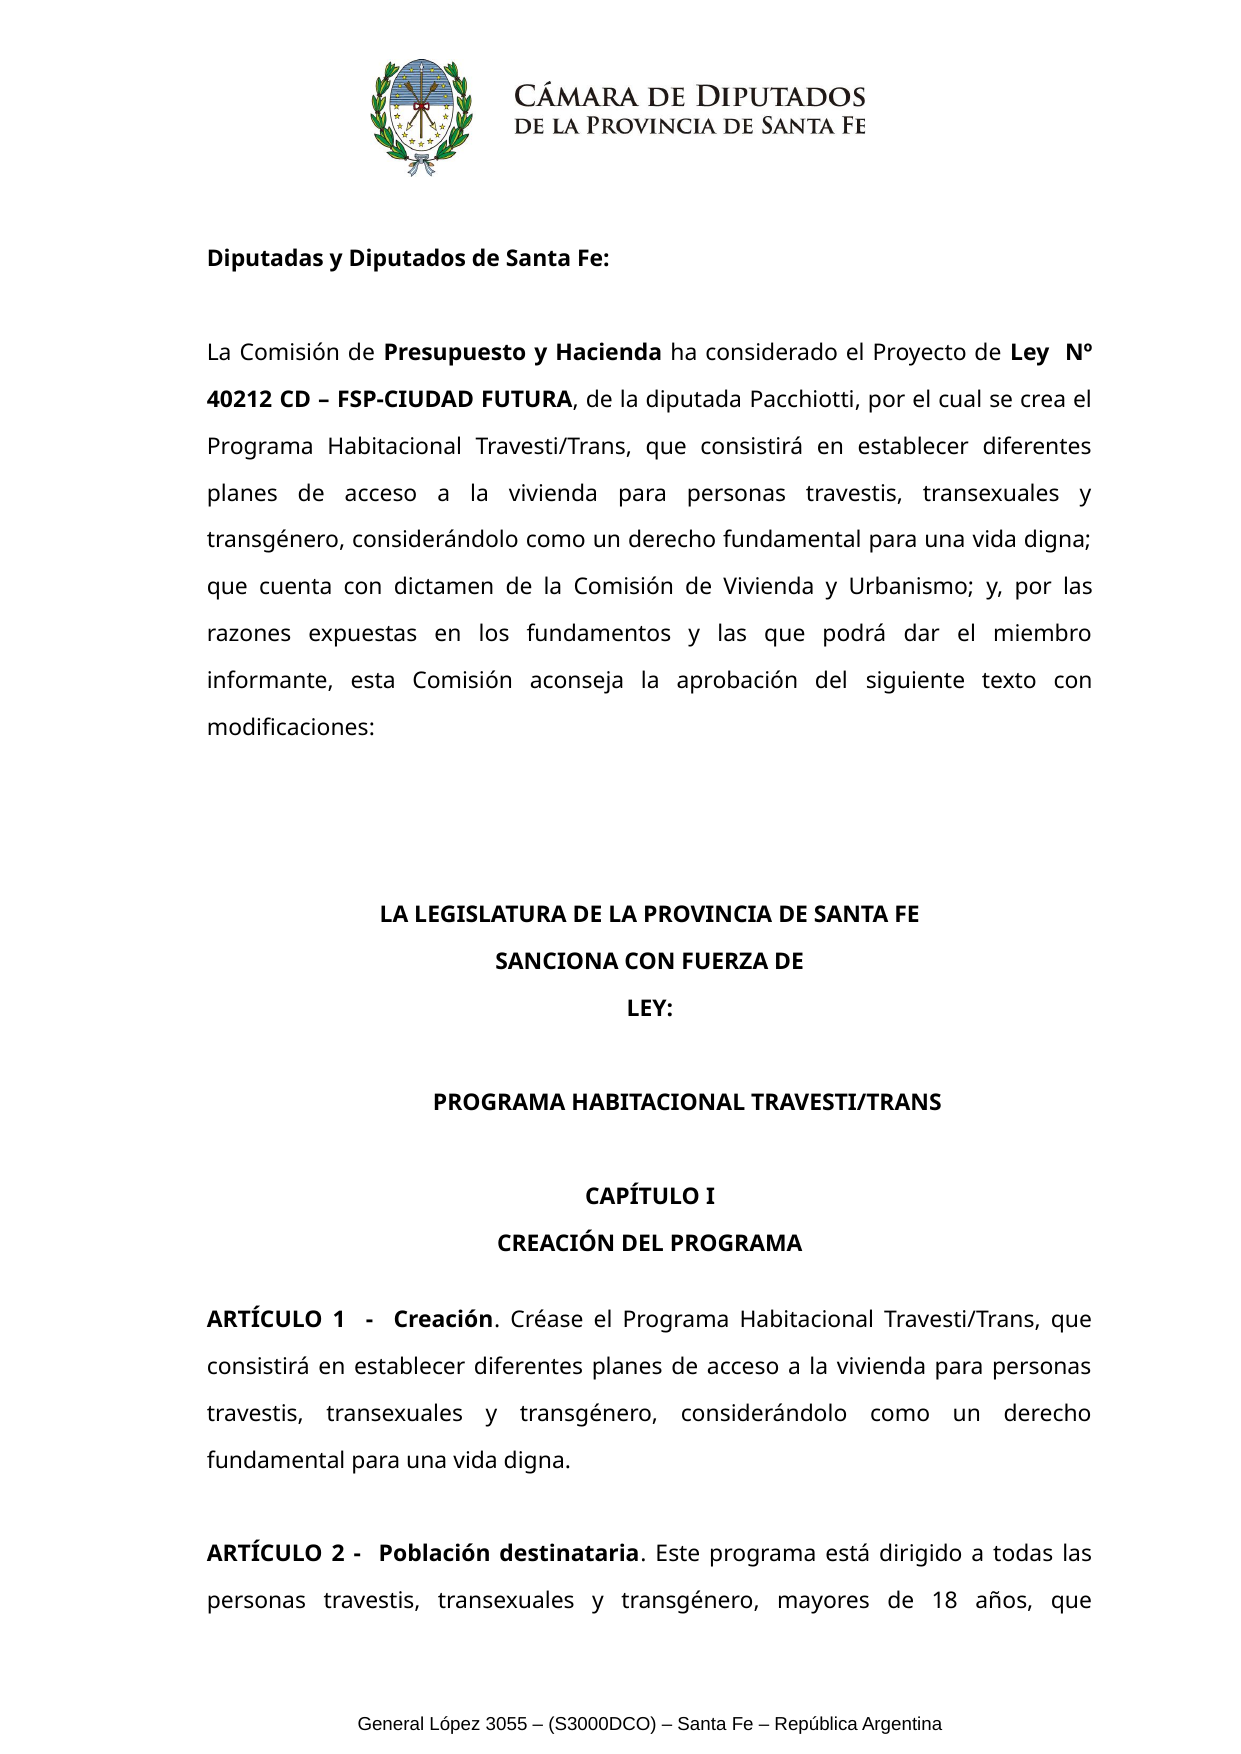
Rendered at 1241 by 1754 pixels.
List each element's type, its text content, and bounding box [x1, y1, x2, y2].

text CREACIÓN DEL PROGRAMA [207, 1227, 1093, 1258]
text LEY: [207, 992, 1093, 1023]
text PROGRAMA HABITACIONAL TRAVESTI/TRANS [207, 1086, 1093, 1117]
picture [370, 59, 866, 181]
text CAPÍTULO I [207, 1180, 1093, 1211]
text ARTÍCULO 1 - Creación. Créase el Programa Habitacional Travesti/Trans, que consistirá en establecer diferentes planes de acceso a la vivienda para personas travestis, transexuales y transgénero, considerándolo como un derecho fundamental para una vida digna. [207, 1303, 1093, 1475]
text SANCIONA CON FUERZA DE [207, 945, 1093, 977]
text Diputadas y Diputados de Santa Fe: [207, 242, 1093, 273]
text ARTÍCULO 2 - Población destinataria. Este programa está dirigido a todas las personas travestis, transexuales y transgénero, mayores de 18 años, que [207, 1537, 1093, 1615]
text LA LEGISLATURA DE LA PROVINCIA DE SANTA FE [207, 898, 1093, 930]
text La Comisión de Presupuesto y Hacienda ha considerado el Proyecto de Ley Nº 40212 CD – FSP-CIUDAD FUTURA, de la diputada Pacchiotti, por el cual se crea el Programa Habitacional Travesti/Trans, que consistirá en establecer diferentes planes de acceso a la vivienda para personas travestis, transexuales y transgénero, considerándolo como un derecho fundamental para una vida digna; que cuenta con dictamen de la Comisión de Vivienda y Urbanismo; y, por las razones expuestas en los fundamentos y las que podrá dar el miembro informante, esta Comisión aconseja la aprobación del siguiente texto con modificaciones: [207, 336, 1093, 742]
